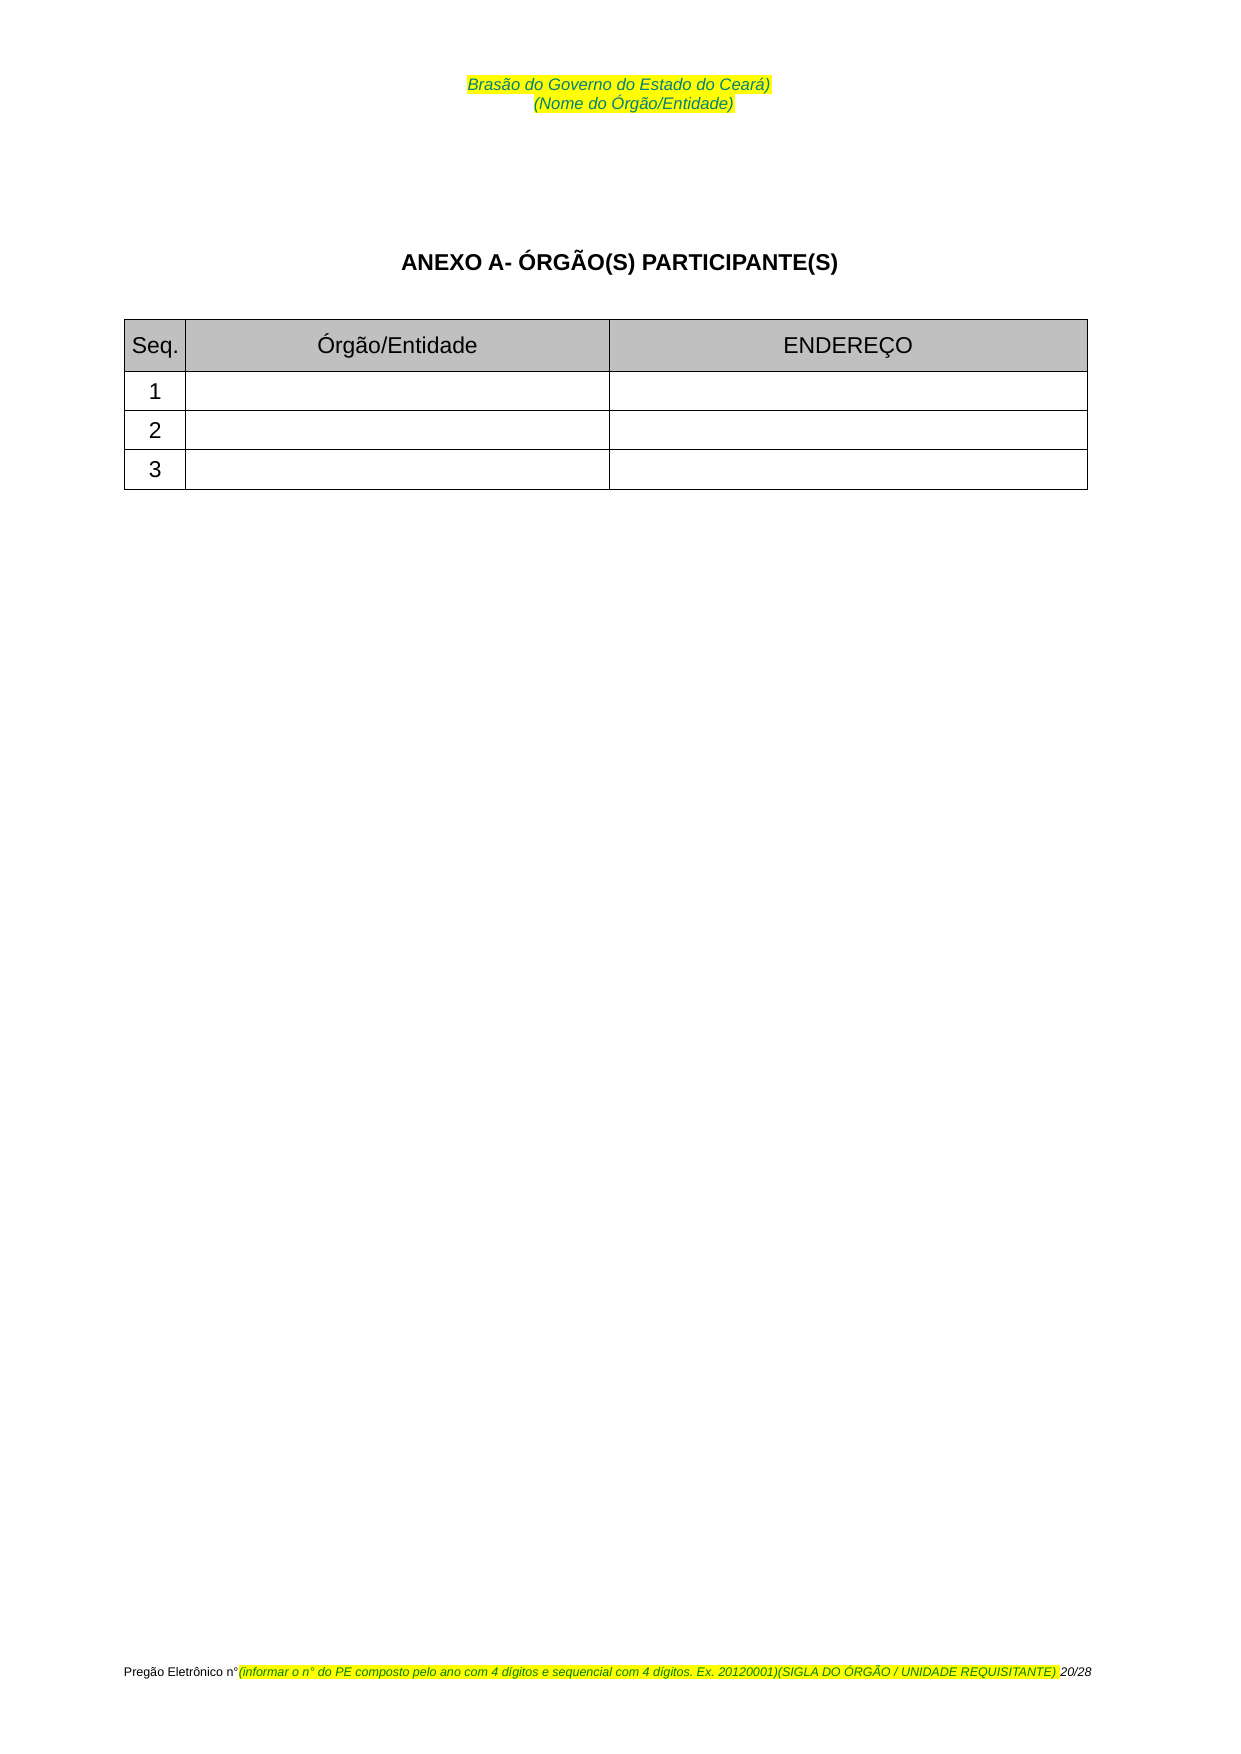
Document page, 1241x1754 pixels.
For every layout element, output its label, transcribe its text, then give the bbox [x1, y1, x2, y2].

table_cell [186, 450, 609, 489]
table_cell 3 [125, 450, 185, 489]
table_header Órgão/Entidade [186, 320, 609, 371]
table_cell [610, 411, 1087, 449]
table_cell 1 [125, 372, 185, 410]
table_cell [610, 450, 1087, 489]
table_header Seq. [125, 320, 185, 371]
table_cell [186, 411, 609, 449]
table_header ENDEREÇO [610, 320, 1087, 371]
table_cell [610, 372, 1087, 410]
table_cell 2 [125, 411, 185, 449]
table_cell [186, 372, 609, 410]
text ANEXO A- ÓRGÃO(S) PARTICIPANTE(S) [124, 249, 1115, 275]
